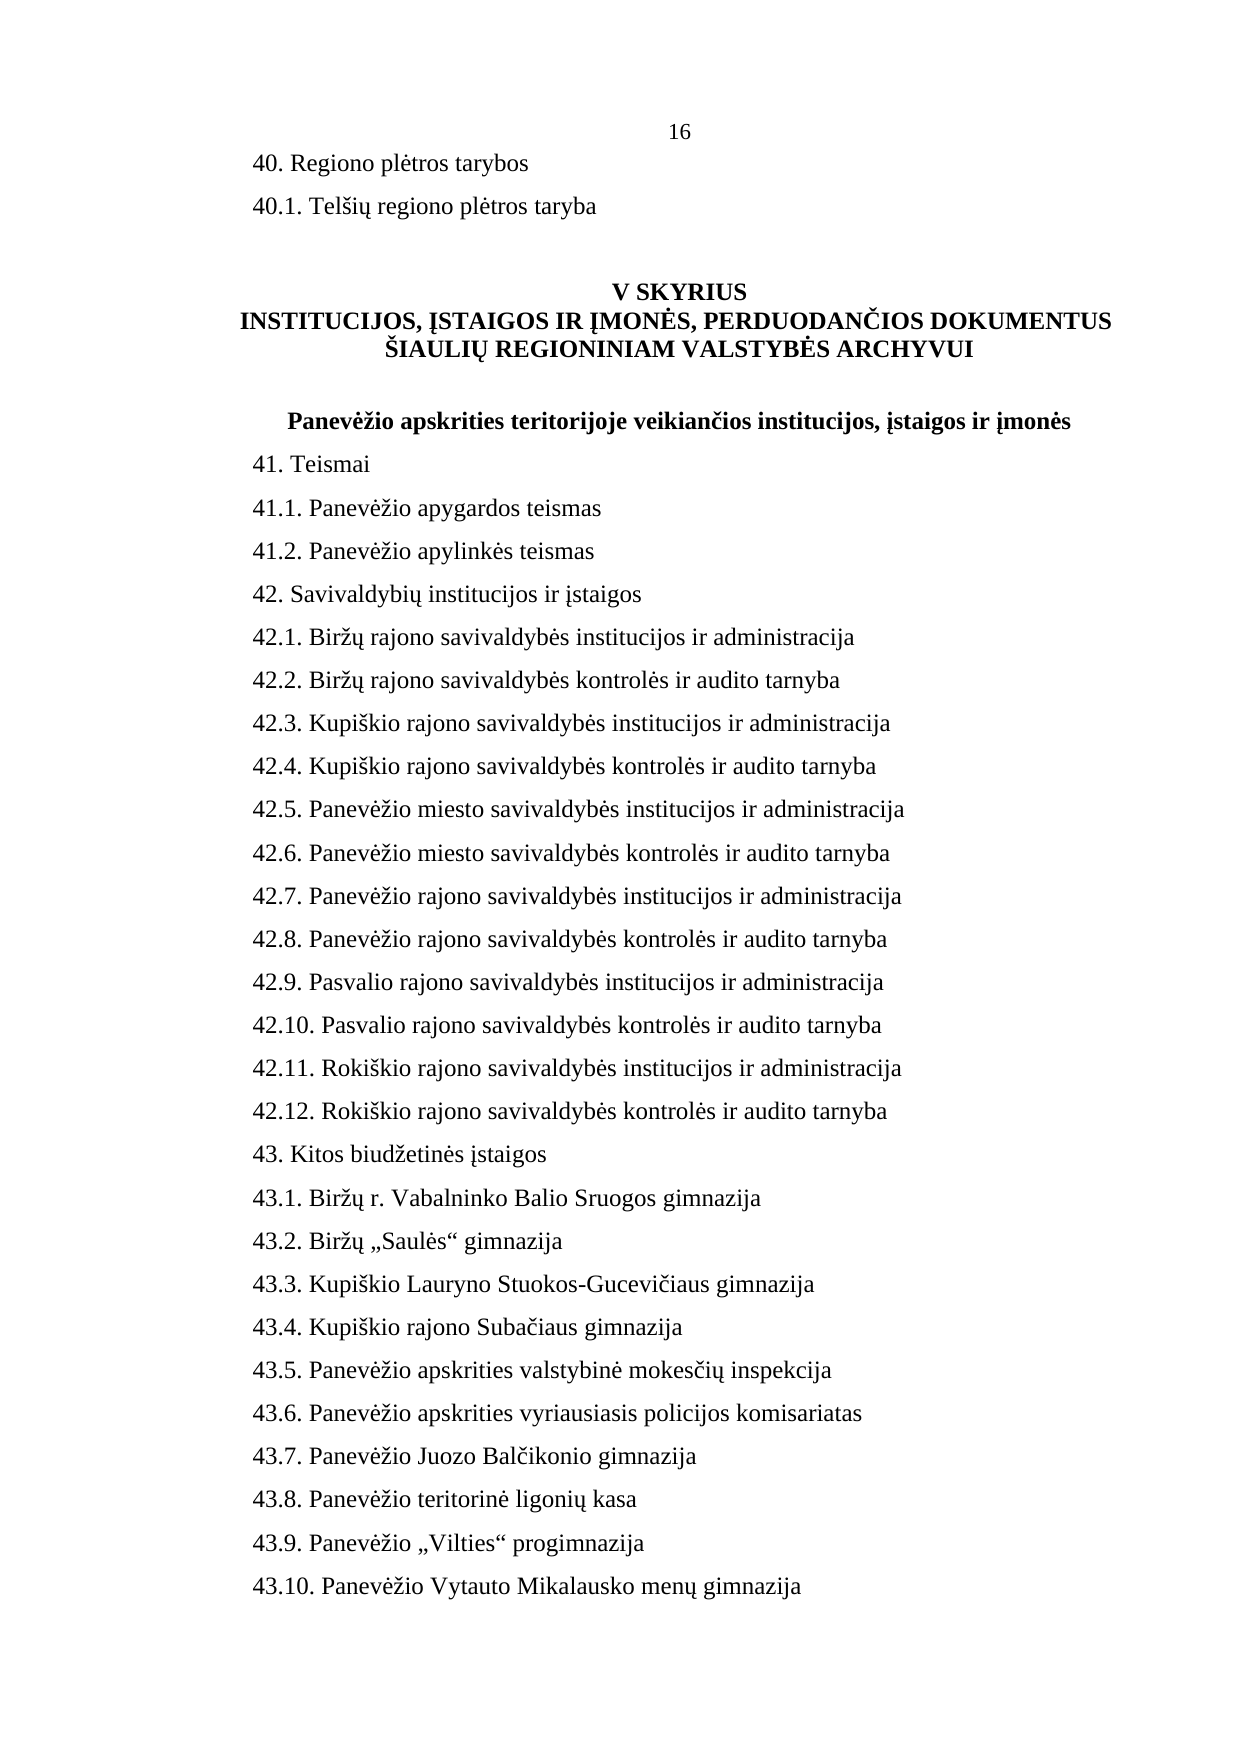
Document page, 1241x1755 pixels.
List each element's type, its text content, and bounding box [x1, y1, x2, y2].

text 42.6. Panevėžio miesto savivaldybės kontrolės ir audito tarnyba [177, 838, 1181, 866]
text 42.11. Rokiškio rajono savivaldybės institucijos ir administracija [177, 1053, 1181, 1082]
text Panevėžio apskrities teritorijoje veikiančios institucijos, įstaigos ir įmonės [177, 406, 1181, 435]
text 43.5. Panevėžio apskrities valstybinė mokesčių inspekcija [177, 1355, 1181, 1384]
text 43. Kitos biudžetinės įstaigos [177, 1139, 1181, 1168]
text 42.12. Rokiškio rajono savivaldybės kontrolės ir audito tarnyba [177, 1096, 1181, 1125]
text 42.4. Kupiškio rajono savivaldybės kontrolės ir audito tarnyba [177, 751, 1181, 780]
text 42.5. Panevėžio miesto savivaldybės institucijos ir administracija [177, 794, 1181, 823]
text 40. Regiono plėtros tarybos [177, 148, 1181, 176]
text 42.8. Panevėžio rajono savivaldybės kontrolės ir audito tarnyba [177, 924, 1181, 953]
text 42.2. Biržų rajono savivaldybės kontrolės ir audito tarnyba [177, 665, 1181, 694]
text INSTITUCIJOS, ĮSTAIGOS IR ĮMONĖS, PERDUODANČIOS DOKUMENTUS ŠIAULIŲ REGIONINIAM VALSTYBĖS ARCHYVUI [177, 306, 1181, 363]
text 41.2. Panevėžio apylinkės teismas [177, 536, 1181, 564]
text 40.1. Telšių regiono plėtros taryba [177, 191, 1181, 219]
text V SKYRIUS [177, 277, 1181, 306]
text 42.1. Biržų rajono savivaldybės institucijos ir administracija [177, 622, 1181, 651]
text 41. Teismai [177, 449, 1181, 478]
text 43.4. Kupiškio rajono Subačiaus gimnazija [177, 1312, 1181, 1341]
text 43.1. Biržų r. Vabalninko Balio Sruogos gimnazija [177, 1183, 1181, 1211]
text 42.9. Pasvalio rajono savivaldybės institucijos ir administracija [177, 967, 1181, 996]
text 43.6. Panevėžio apskrities vyriausiasis policijos komisariatas [177, 1398, 1181, 1427]
text 43.8. Panevėžio teritorinė ligonių kasa [177, 1484, 1181, 1513]
text 42. Savivaldybių institucijos ir įstaigos [177, 579, 1181, 608]
text 43.9. Panevėžio „Vilties“ progimnazija [177, 1528, 1181, 1556]
text 43.3. Kupiškio Lauryno Stuokos-Gucevičiaus gimnazija [177, 1269, 1181, 1298]
text 41.1. Panevėžio apygardos teismas [177, 493, 1181, 521]
text 42.7. Panevėžio rajono savivaldybės institucijos ir administracija [177, 881, 1181, 909]
text 43.2. Biržų „Saulės“ gimnazija [177, 1226, 1181, 1254]
text 42.10. Pasvalio rajono savivaldybės kontrolės ir audito tarnyba [177, 1010, 1181, 1039]
text 43.7. Panevėžio Juozo Balčikonio gimnazija [177, 1441, 1181, 1470]
text 43.10. Panevėžio Vytauto Mikalausko menų gimnazija [177, 1571, 1181, 1599]
text 42.3. Kupiškio rajono savivaldybės institucijos ir administracija [177, 708, 1181, 737]
